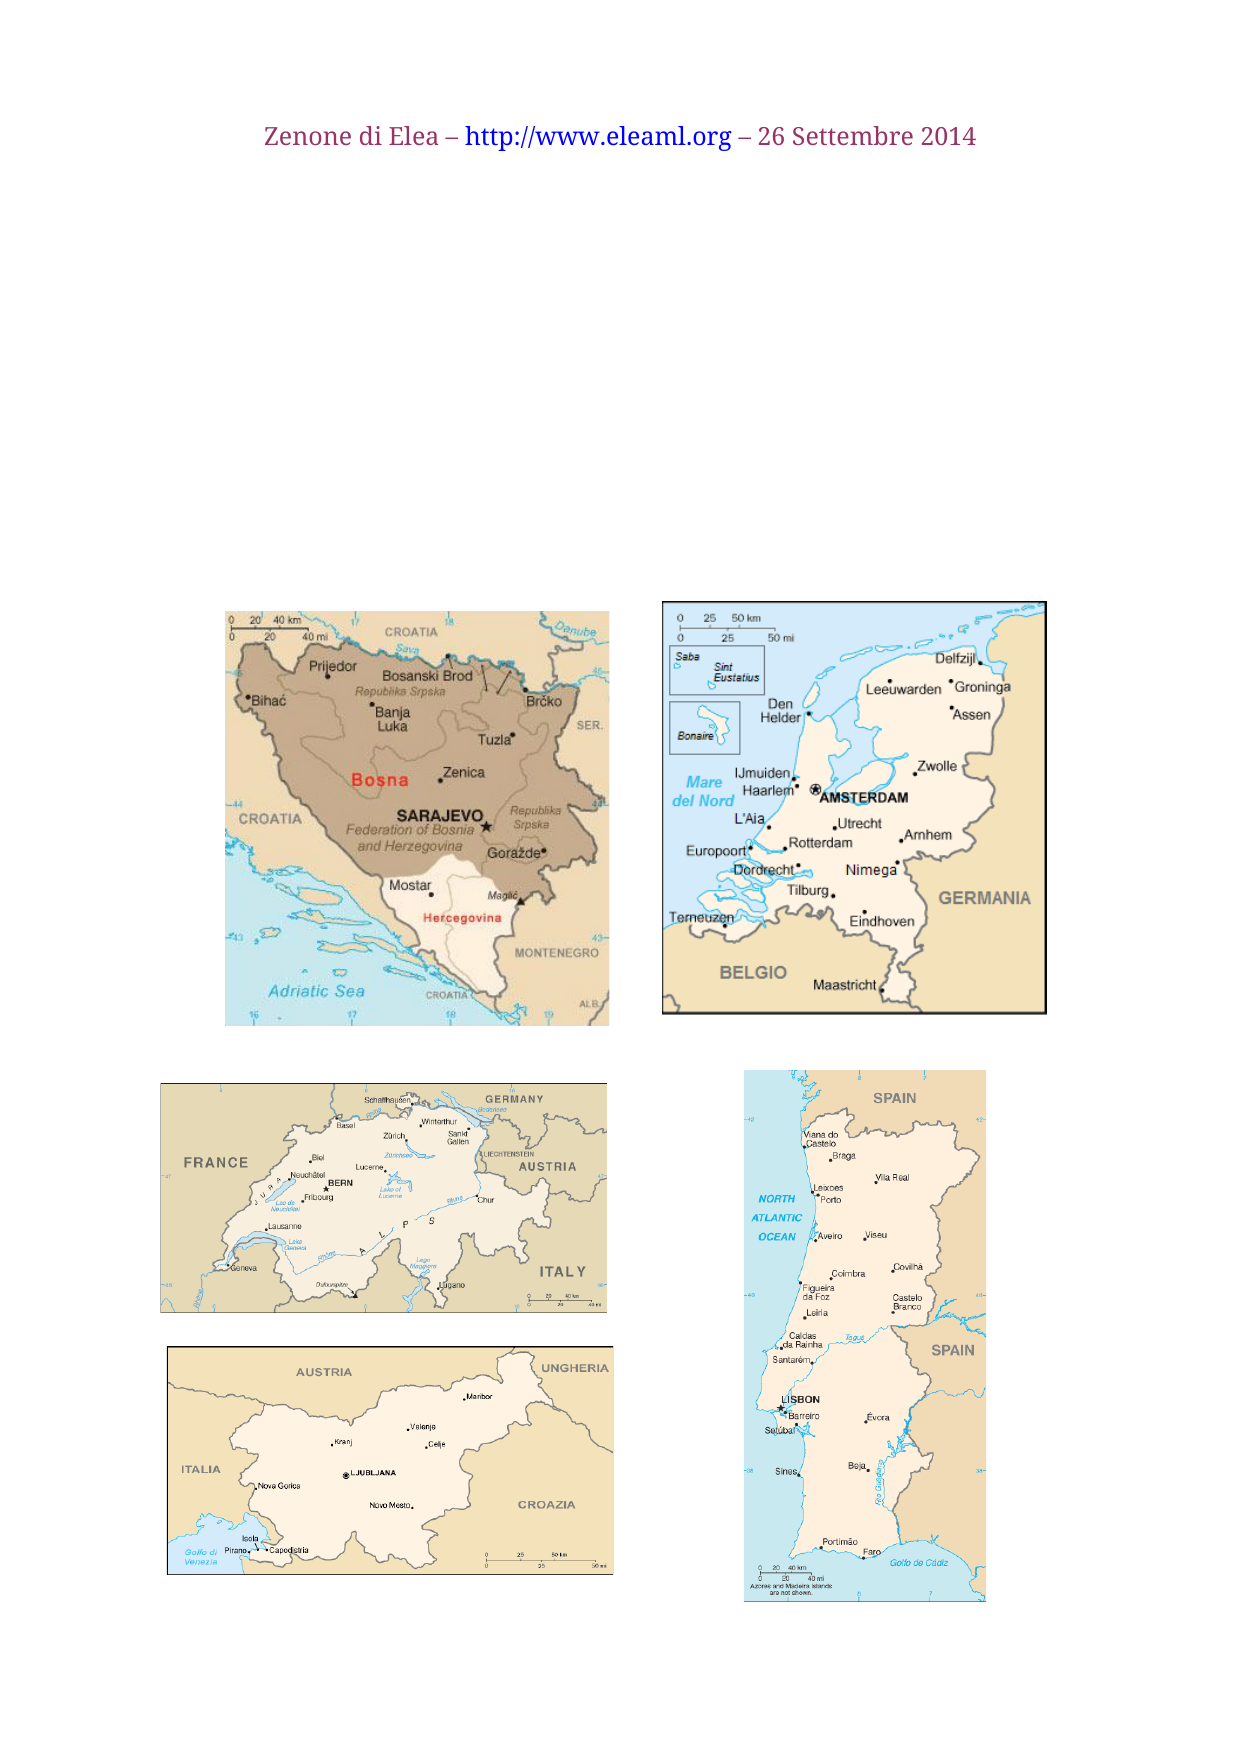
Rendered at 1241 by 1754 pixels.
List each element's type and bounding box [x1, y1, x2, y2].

table_cell [148, 182, 620, 555]
picture [225, 611, 610, 1026]
picture [166, 1346, 614, 1575]
table_header [620, 595, 1093, 1055]
table_cell [148, 1055, 620, 1630]
table_cell [620, 182, 1093, 555]
table_cell [620, 1055, 1093, 1630]
table_header [148, 595, 620, 1055]
picture [160, 1083, 607, 1313]
picture [743, 1070, 987, 1602]
picture [662, 601, 1047, 1015]
